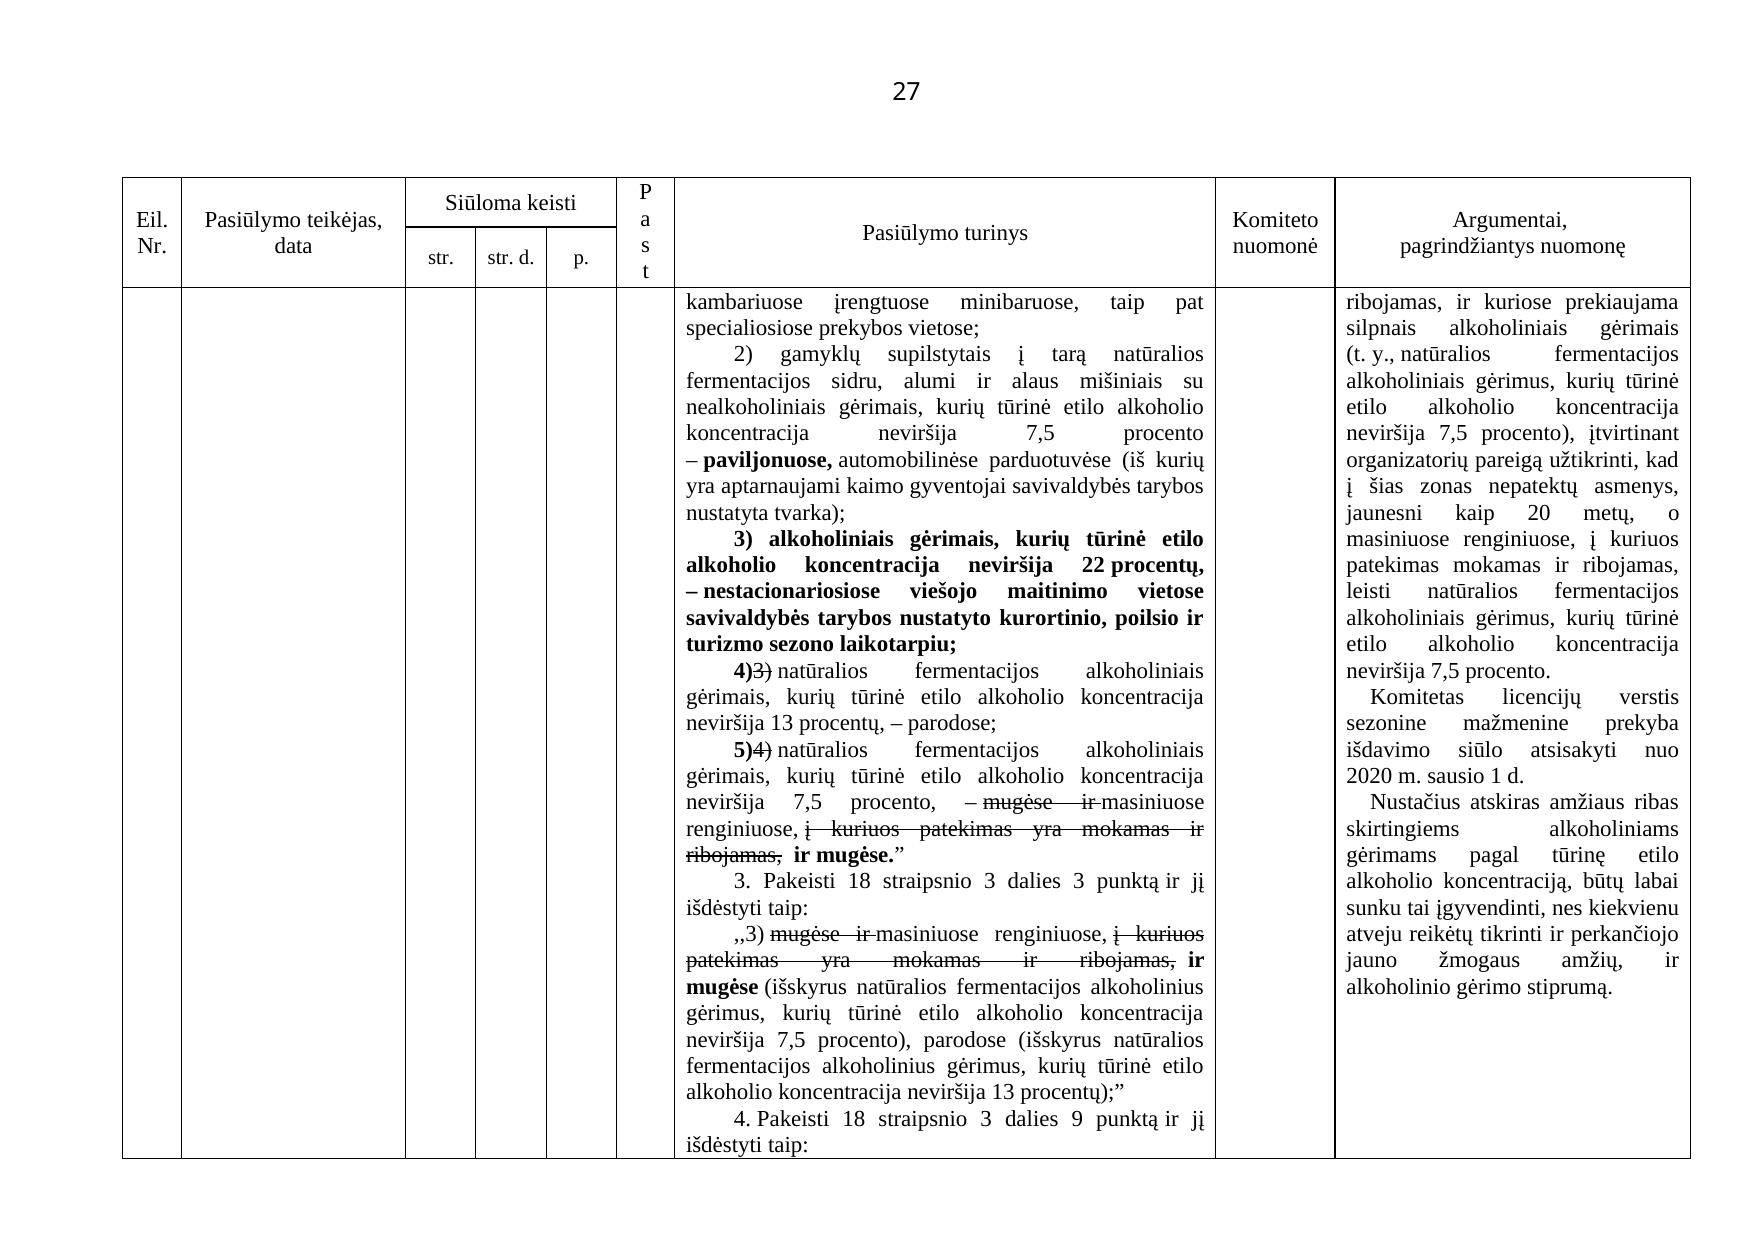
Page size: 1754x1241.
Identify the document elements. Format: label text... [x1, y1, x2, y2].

table_header Siūloma keisti [406, 178, 616, 226]
table_header Argumentai, pagrindžiantys nuomonę [1336, 178, 1690, 287]
table_cell [1216, 288, 1334, 1157]
table_cell [406, 288, 475, 1157]
table_header Pastabos [617, 178, 674, 287]
table_cell [547, 288, 616, 1157]
table_header Eil. Nr. [123, 178, 181, 287]
table_cell p. [547, 228, 616, 287]
table_cell ribojamas, ir kuriose prekiaujama silpnais alkoholiniais gėrimais (t. y., natūralios fermentacijos alkoholiniais gėrimus, kurių tūrinė etilo alkoholio koncentracija neviršija 7,5 procento), įtvirtinant organizatorių pareigą užtikrinti, kad į šias zonas nepatektų asmenys, jaunesni kaip 20 metų, o masiniuose renginiuose, į kuriuos patekimas mokamas ir ribojamas, leisti natūralios fermentacijos alkoholiniais gėrimus, kurių tūrinė etilo alkoholio koncentracija neviršija 7,5 procento. Komitetas licencijų verstis sezonine mažmenine prekyba išdavimo siūlo atsisakyti nuo 2020 m. sausio 1 d. Nustačius atskiras amžiaus ribas skirtingiems alkoholiniams gėrimams pagal tūrinę etilo alkoholio koncentraciją, būtų labai sunku tai įgyvendinti, nes kiekvienu atveju reikėtų tikrinti ir perkančiojo jauno žmogaus amžių, ir alkoholinio gėrimo stiprumą. [1336, 288, 1690, 1157]
table_cell [182, 288, 405, 1157]
table_cell str. d. [476, 228, 546, 287]
table_header Pasiūlymo teikėjas, data [182, 178, 405, 287]
table_header Pasiūlymo turinys [675, 178, 1215, 287]
table_cell str. [406, 228, 475, 287]
table_cell [476, 288, 546, 1157]
table_cell [617, 288, 674, 1157]
table_header Komiteto nuomonė [1216, 178, 1334, 287]
table_cell [123, 288, 181, 1157]
